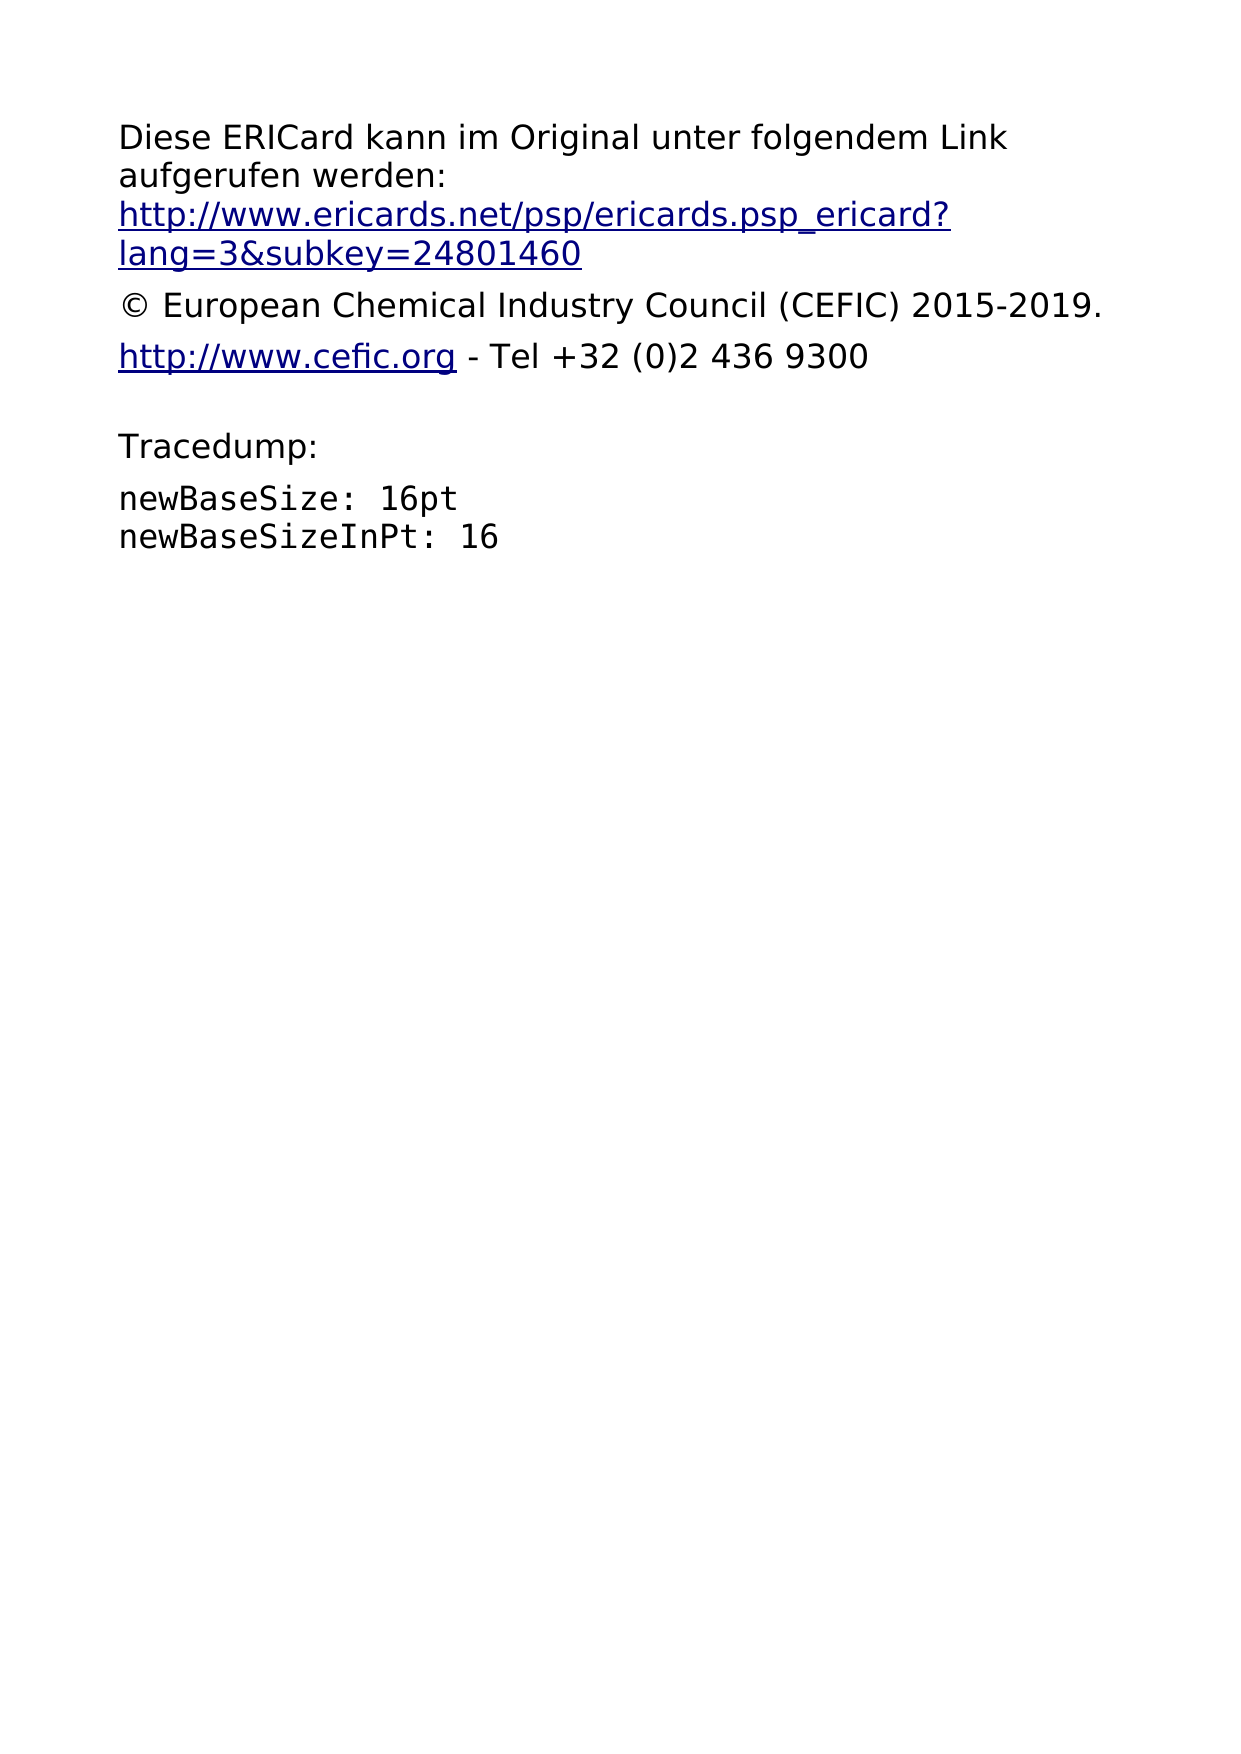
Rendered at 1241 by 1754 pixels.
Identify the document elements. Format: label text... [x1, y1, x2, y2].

text © European Chemical Industry Council (CEFIC) 2015-2019. [118, 286, 1122, 325]
text http://www.cefic.org - Tel +32 (0)2 436 9300 [118, 337, 1122, 376]
text newBaseSize: 16pt newBaseSizeInPt: 16 [118, 479, 1122, 557]
text Diese ERICard kann im Original unter folgendem Link aufgerufen werden: http://www.ericards.net/psp/ericards.psp_ericard?lang=3&subkey=24801460 [118, 118, 1122, 273]
text Tracedump: [118, 389, 1122, 466]
